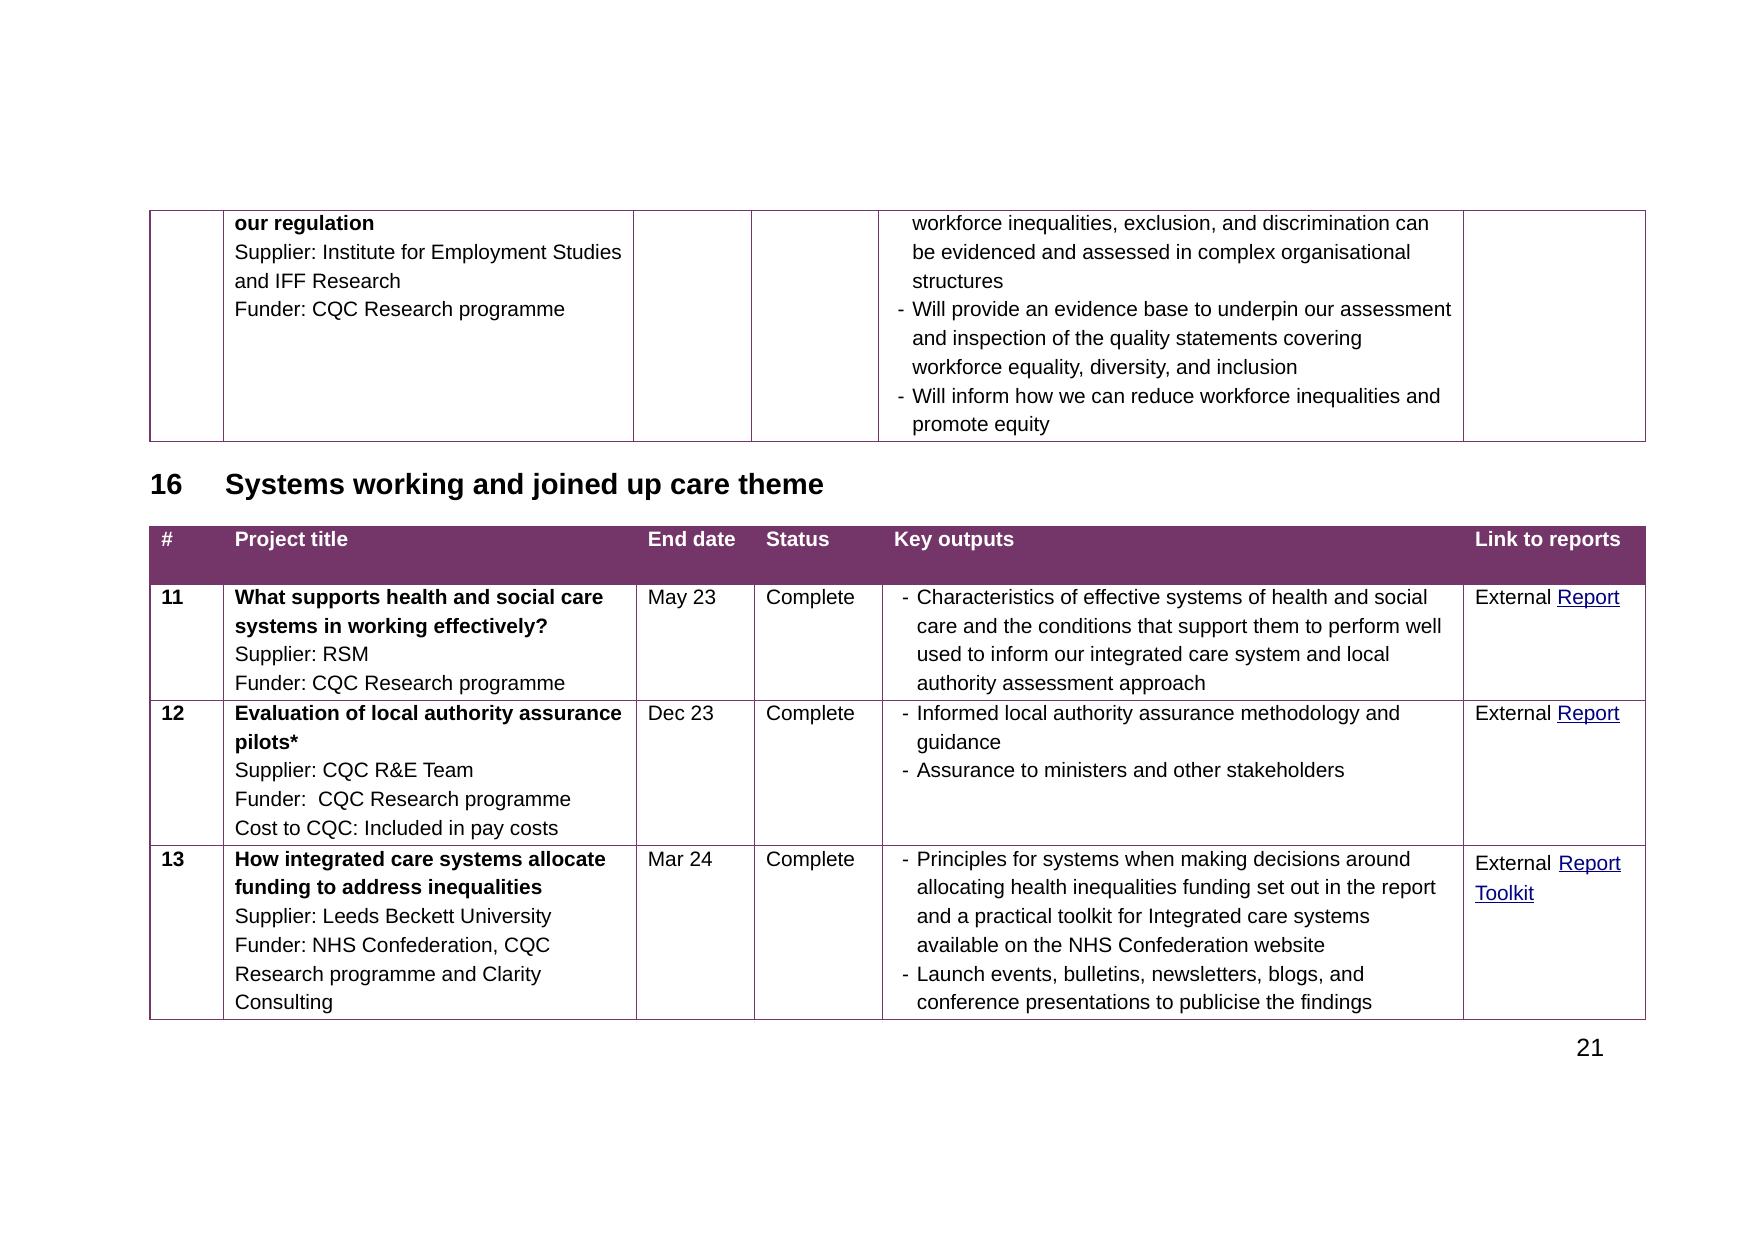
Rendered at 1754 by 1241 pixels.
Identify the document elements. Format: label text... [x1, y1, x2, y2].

table_header End date [637, 527, 754, 584]
table_cell Complete [755, 846, 882, 1019]
table_header # [151, 527, 223, 584]
table_cell 12 [151, 701, 223, 845]
table_cell External Report [1464, 701, 1645, 845]
table_cell How integrated care systems allocate funding to address inequalities Supplier: Leeds Beckett University Funder: NHS Confederation, CQC Research programme and Clarity Consulting [224, 846, 636, 1019]
table_cell Mar 24 [637, 846, 754, 1019]
table_cell What supports health and social care systems in working effectively? Supplier: RSM Funder: CQC Research programme [224, 585, 636, 700]
table_header Link to reports [1464, 527, 1645, 584]
table_cell Dec 23 [637, 701, 754, 845]
table_cell 13 [151, 846, 223, 1019]
table_cell workforce inequalities, exclusion, and discrimination can be evidenced and assessed in complex organisational structures Will provide an evidence base to underpin our assessment and inspection of the quality statements covering workforce equality, diversity, and inclusion Will inform how we can reduce workforce inequalities and promote equity [879, 211, 1463, 441]
table_cell Complete [755, 585, 882, 700]
table_header Key outputs [883, 527, 1463, 584]
table_cell [1464, 211, 1645, 441]
table_cell our regulation Supplier: Institute for Employment Studies and IFF Research Funder: CQC Research programme [224, 211, 633, 441]
table_cell Evaluation of local authority assurance pilots* Supplier: CQC R&E Team Funder: CQC Research programme Cost to CQC: Included in pay costs [224, 701, 636, 845]
table_cell External Report [1464, 585, 1645, 700]
table_cell Principles for systems when making decisions around allocating health inequalities funding set out in the report and a practical toolkit for Integrated care systems available on the NHS Confederation website Launch events, bulletins, newsletters, blogs, and conference presentations to publicise the findings [883, 846, 1463, 1019]
table_cell [752, 211, 878, 441]
table_cell May 23 [637, 585, 754, 700]
table_cell Characteristics of effective systems of health and social care and the conditions that support them to perform well used to inform our integrated care system and local authority assessment approach [883, 585, 1463, 700]
table_cell [634, 211, 751, 441]
subtitle Systems working and joined up care theme [150, 467, 1604, 501]
table_cell Informed local authority assurance methodology and guidance Assurance to ministers and other stakeholders [883, 701, 1463, 845]
table_cell 11 [151, 585, 223, 700]
table_cell Complete [755, 701, 882, 845]
table_cell External Report Toolkit [1464, 846, 1645, 1019]
table_cell [151, 211, 223, 441]
table_header Project title [224, 527, 636, 584]
table_header Status [755, 527, 882, 584]
